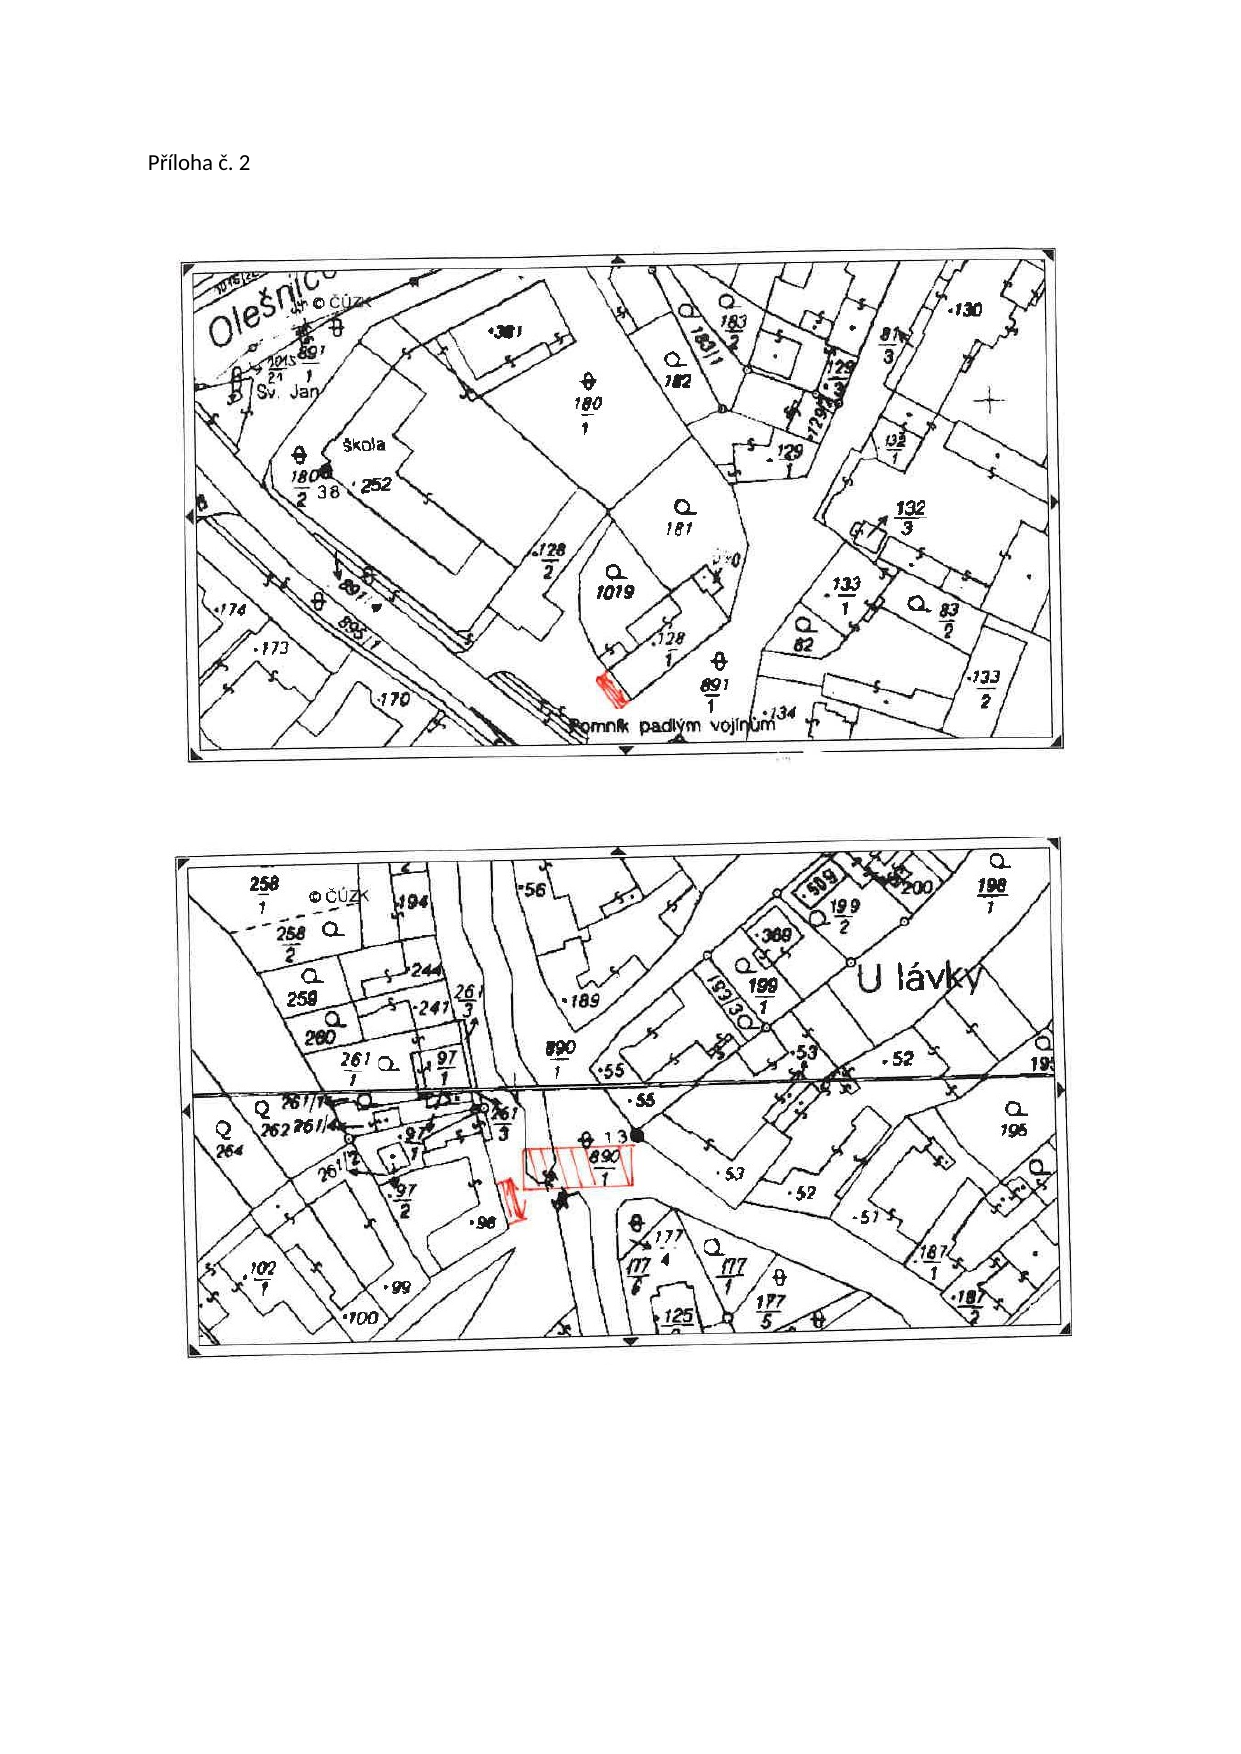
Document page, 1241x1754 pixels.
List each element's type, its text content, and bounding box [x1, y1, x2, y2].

text Příloha č. 2 [148, 148, 1093, 176]
